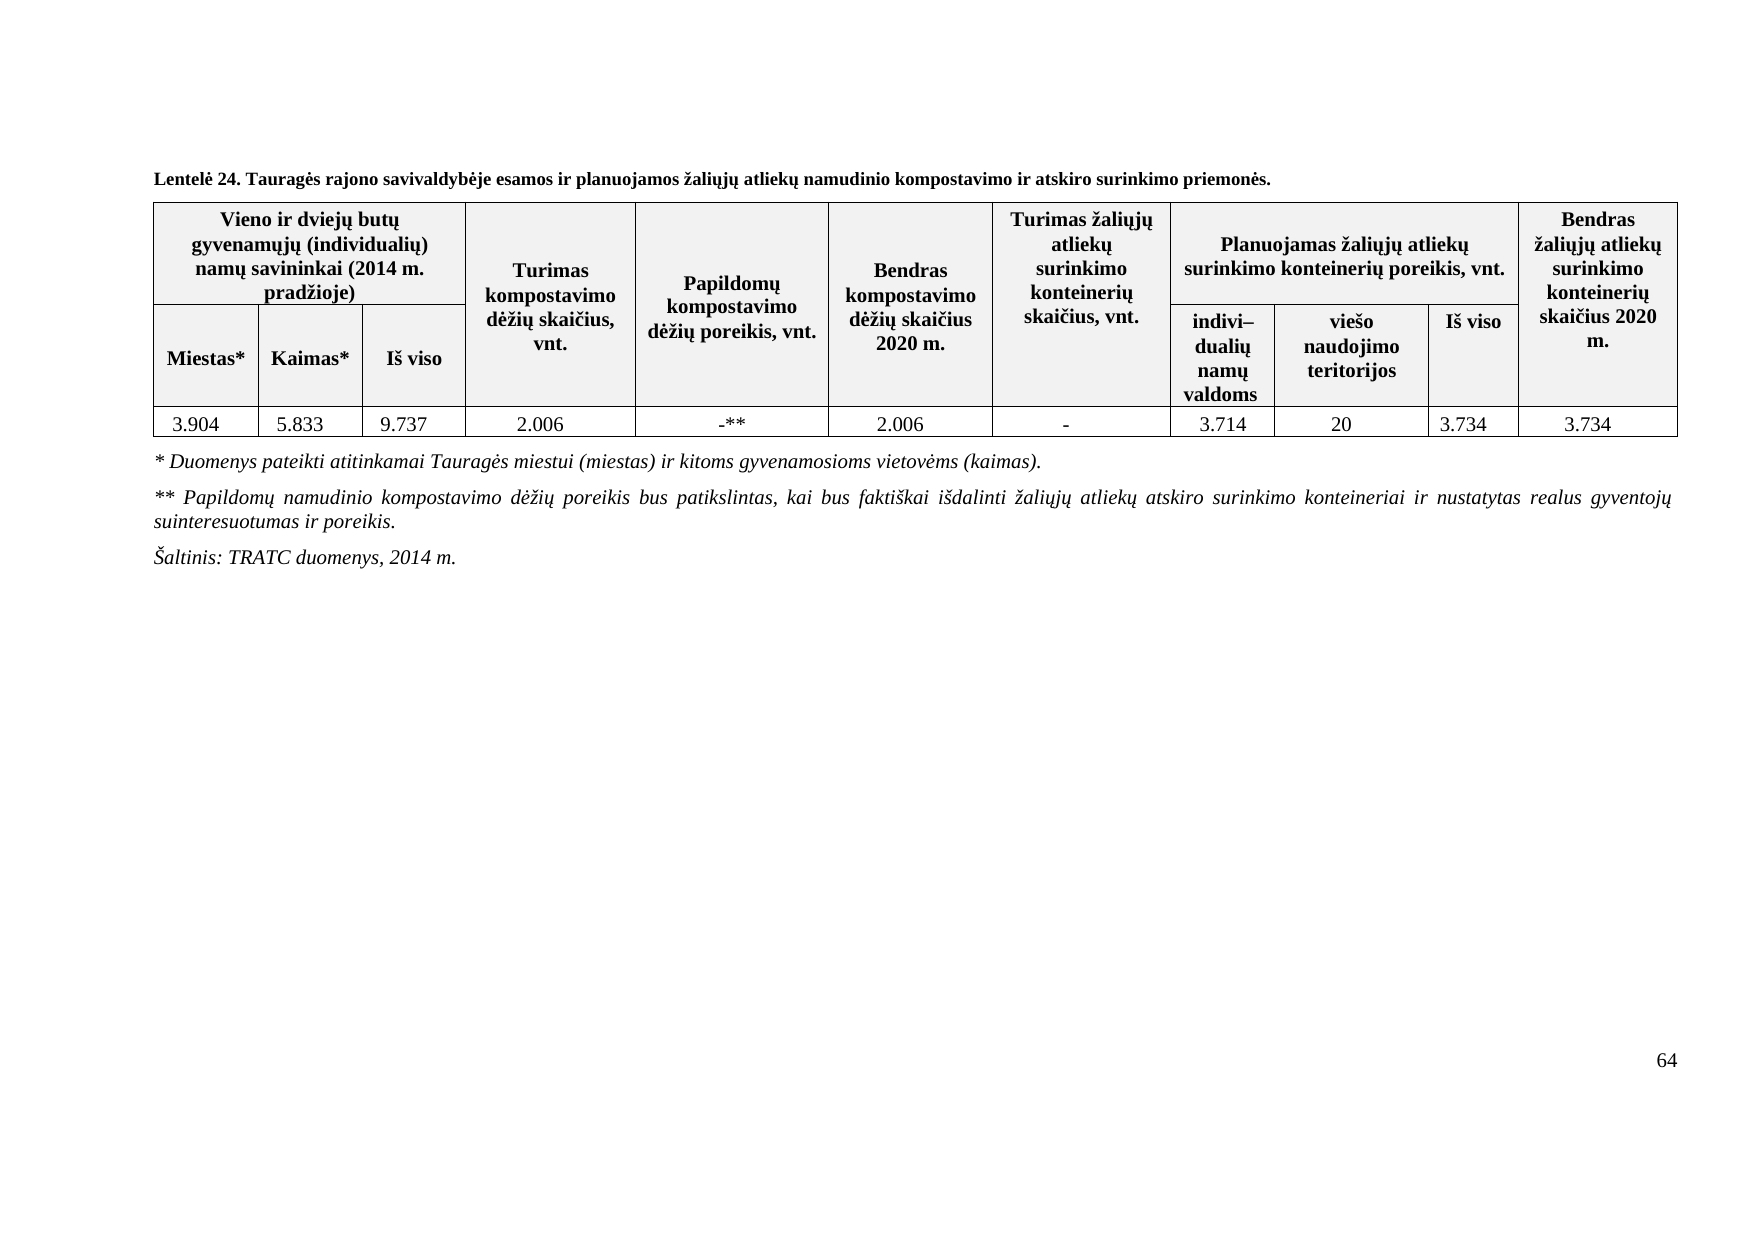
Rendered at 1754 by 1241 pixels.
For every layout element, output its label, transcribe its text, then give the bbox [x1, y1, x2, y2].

table_cell 3.734 [1429, 407, 1518, 436]
table_header Papildomų kompostavimo dėžių poreikis, vnt. [636, 203, 828, 406]
table_cell Miestas* [154, 305, 258, 406]
text Šaltinis: TRATC duomenys, 2014 m. [153, 545, 1677, 569]
table_cell - [993, 407, 1170, 436]
table_cell 5.833 [259, 407, 362, 436]
table_cell Iš viso [1429, 305, 1518, 406]
table_header Turimas žaliųjų atliekų surinkimo konteinerių skaičius, vnt. [993, 203, 1170, 406]
table_cell indivi–dualių namų valdoms [1171, 305, 1274, 406]
table_cell 3.904 [154, 407, 258, 436]
table_header Bendras žaliųjų atliekų surinkimo konteinerių skaičius 2020 m. [1519, 203, 1677, 406]
text ** Papildomų namudinio kompostavimo dėžių poreikis bus patikslintas, kai bus faktiškai išdalinti žaliųjų atliekų atskiro surinkimo konteineriai ir nustatytas realus gyventojų suinteresuotumas ir poreikis. [153, 485, 1677, 533]
table_cell 3.714 [1171, 407, 1274, 436]
table_header Bendras kompostavimo dėžių skaičius 2020 m. [829, 203, 992, 406]
table_cell 2.006 [829, 407, 992, 436]
table_header Vieno ir dviejų butų gyvenamųjų (individualių) namų savininkai (2014 m. pradžioje) [154, 203, 465, 304]
table_cell Kaimas* [259, 305, 362, 406]
table_cell 9.737 [363, 407, 465, 436]
table_cell viešo naudojimo teritorijos [1275, 305, 1428, 406]
table_cell -** [636, 407, 828, 436]
text * Duomenys pateikti atitinkamai Tauragės miestui (miestas) ir kitoms gyvenamosioms vietovėms (kaimas). [153, 449, 1677, 473]
table_cell 20 [1275, 407, 1428, 436]
table_cell 3.734 [1519, 407, 1677, 436]
table_header Planuojamas žaliųjų atliekų surinkimo konteinerių poreikis, vnt. [1171, 203, 1518, 304]
table_cell Iš viso [363, 305, 465, 406]
text Lentelė 24. Tauragės rajono savivaldybėje esamos ir planuojamos žaliųjų atliekų namudinio kompostavimo ir atskiro surinkimo priemonės. [153, 168, 1677, 189]
table_header Turimas kompostavimo dėžių skaičius, vnt. [466, 203, 635, 406]
table_cell 2.006 [466, 407, 635, 436]
